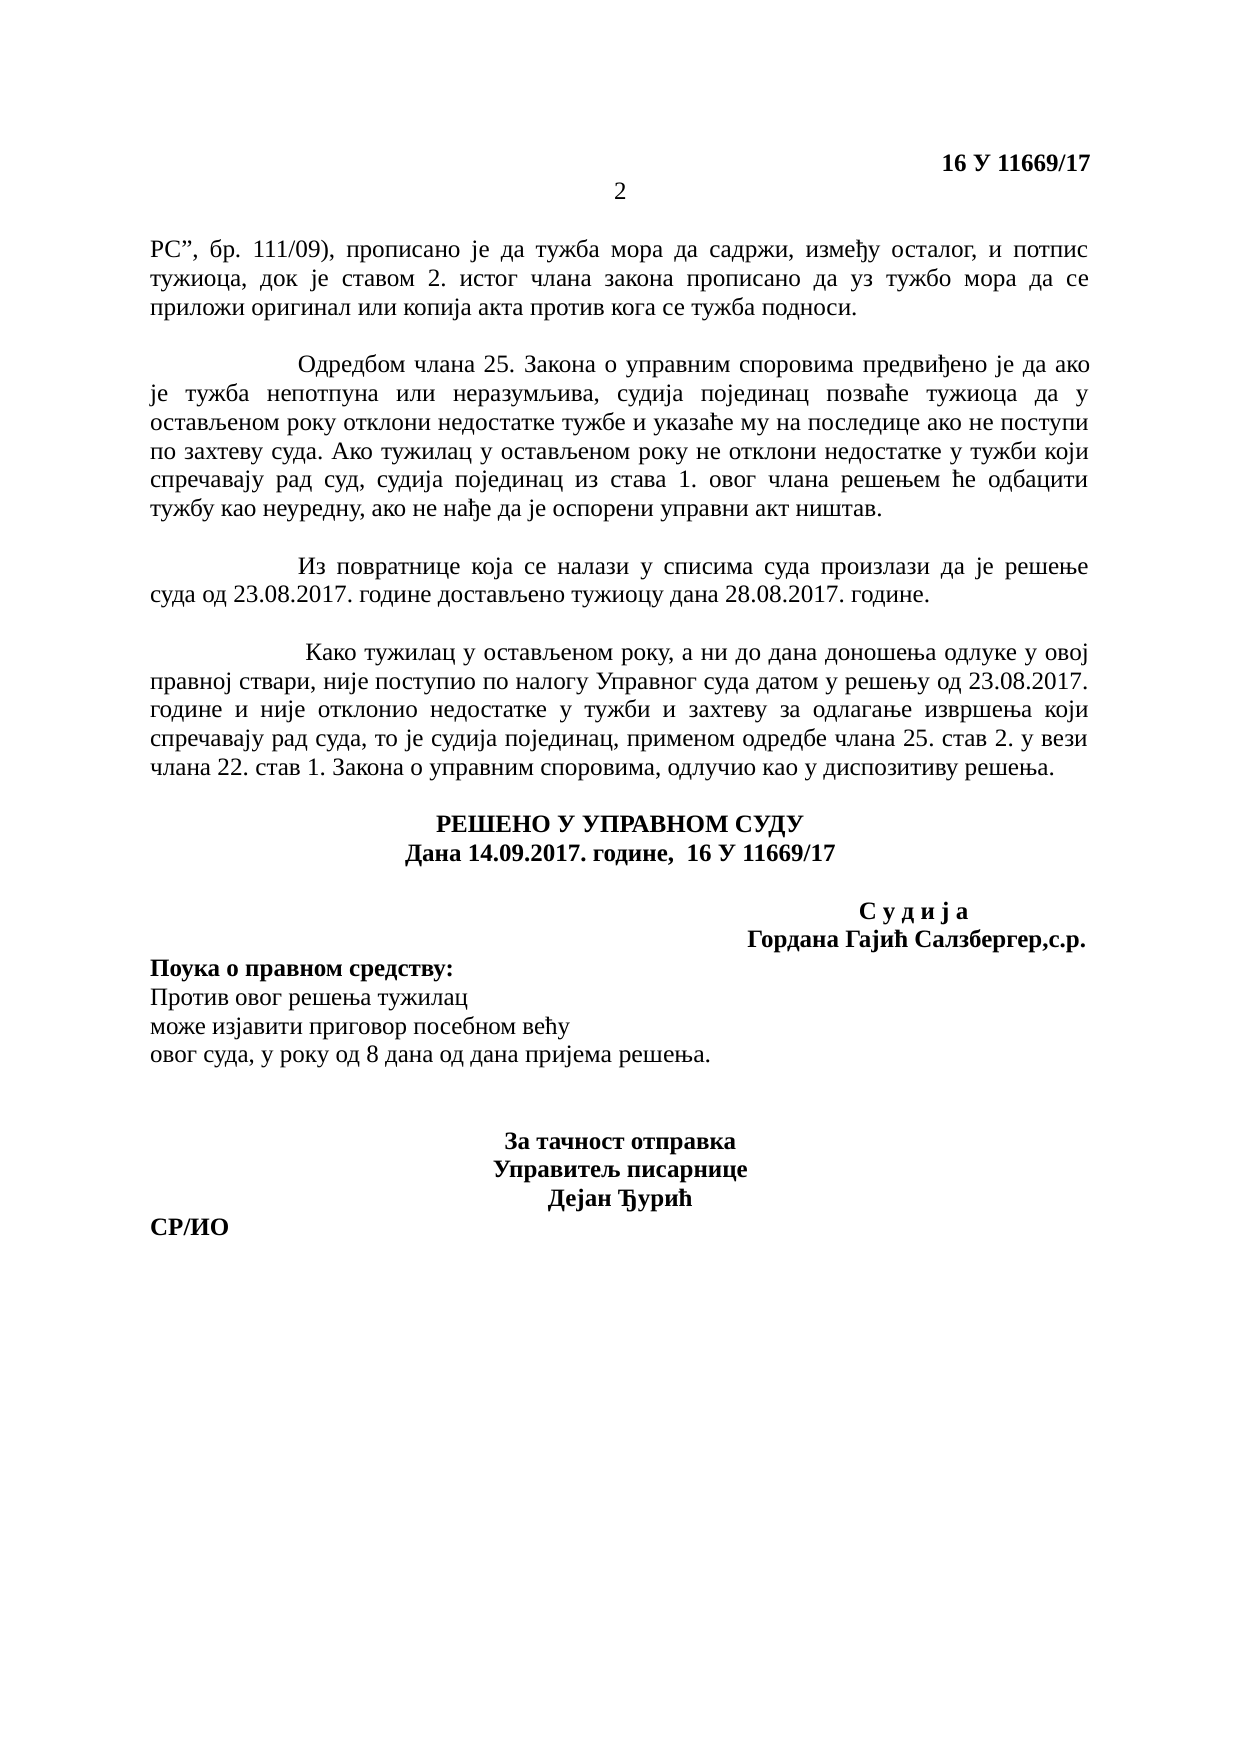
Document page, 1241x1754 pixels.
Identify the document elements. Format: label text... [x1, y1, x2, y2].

text Из повратнице која се налази у списима суда произлази да је решење суда од 23.08.2017. године достављено тужиоцу дана 28.08.2017. године. [150, 551, 1090, 608]
text Управитељ писарнице [150, 1154, 1090, 1183]
text овог суда, у року од 8 дана од дана пријема решења. [150, 1039, 1090, 1068]
text С у д и ј а [150, 896, 1090, 924]
text Дана 14.09.2017. године, 16 У 11669/17 [150, 838, 1090, 867]
text РС”, бр. 111/09), прописано је да тужба мора да садржи, између осталог, и потпис тужиоца, док је ставом 2. истог члана закона прописано да уз тужбо мора да се приложи оригинал или копија акта против кога се тужба подноси. [150, 234, 1090, 321]
text СР/ИО [150, 1212, 1090, 1241]
text Против овог решења тужилац [150, 982, 1090, 1011]
text За тачност отправка [150, 1126, 1090, 1154]
text Поука о правном средству: [150, 953, 1090, 982]
text Дејан Ђурић [150, 1183, 1090, 1212]
text Одредбом члана 25. Закона о управним споровима предвиђено је да ако је тужба непотпуна или неразумљива, судија појединац позваће тужиоца да у остављеном року отклони недостатке тужбе и указаће му на последице ако не поступи по захтеву суда. Ако тужилац у остављеном року не отклони недостатке у тужби који спречавају рад суд, судија појединац из става 1. овог члана решењем ће одбацити тужбу као неуредну, ако не нађе да је оспорени управни акт ништав. [150, 349, 1090, 522]
text Како тужилац у остављеном року, а ни до дана доношења одлуке у овој правној ствари, није поступио по налогу Управног суда датом у решењу од 23.08.2017. године и није отклонио недостатке у тужби и захтеву за одлагање извршења који спречавају рад суда, то је судија појединац, применом одредбе члана 25. став 2. у вези члана 22. став 1. Закона о управним споровима, одлучио као у диспозитиву решења. [150, 637, 1090, 781]
text може изјавити приговор посебном већу [150, 1011, 1090, 1039]
text Гордана Гајић Салзбергер,с.р. [150, 924, 1090, 953]
text РЕШЕНО У УПРАВНОМ СУДУ [150, 809, 1090, 838]
